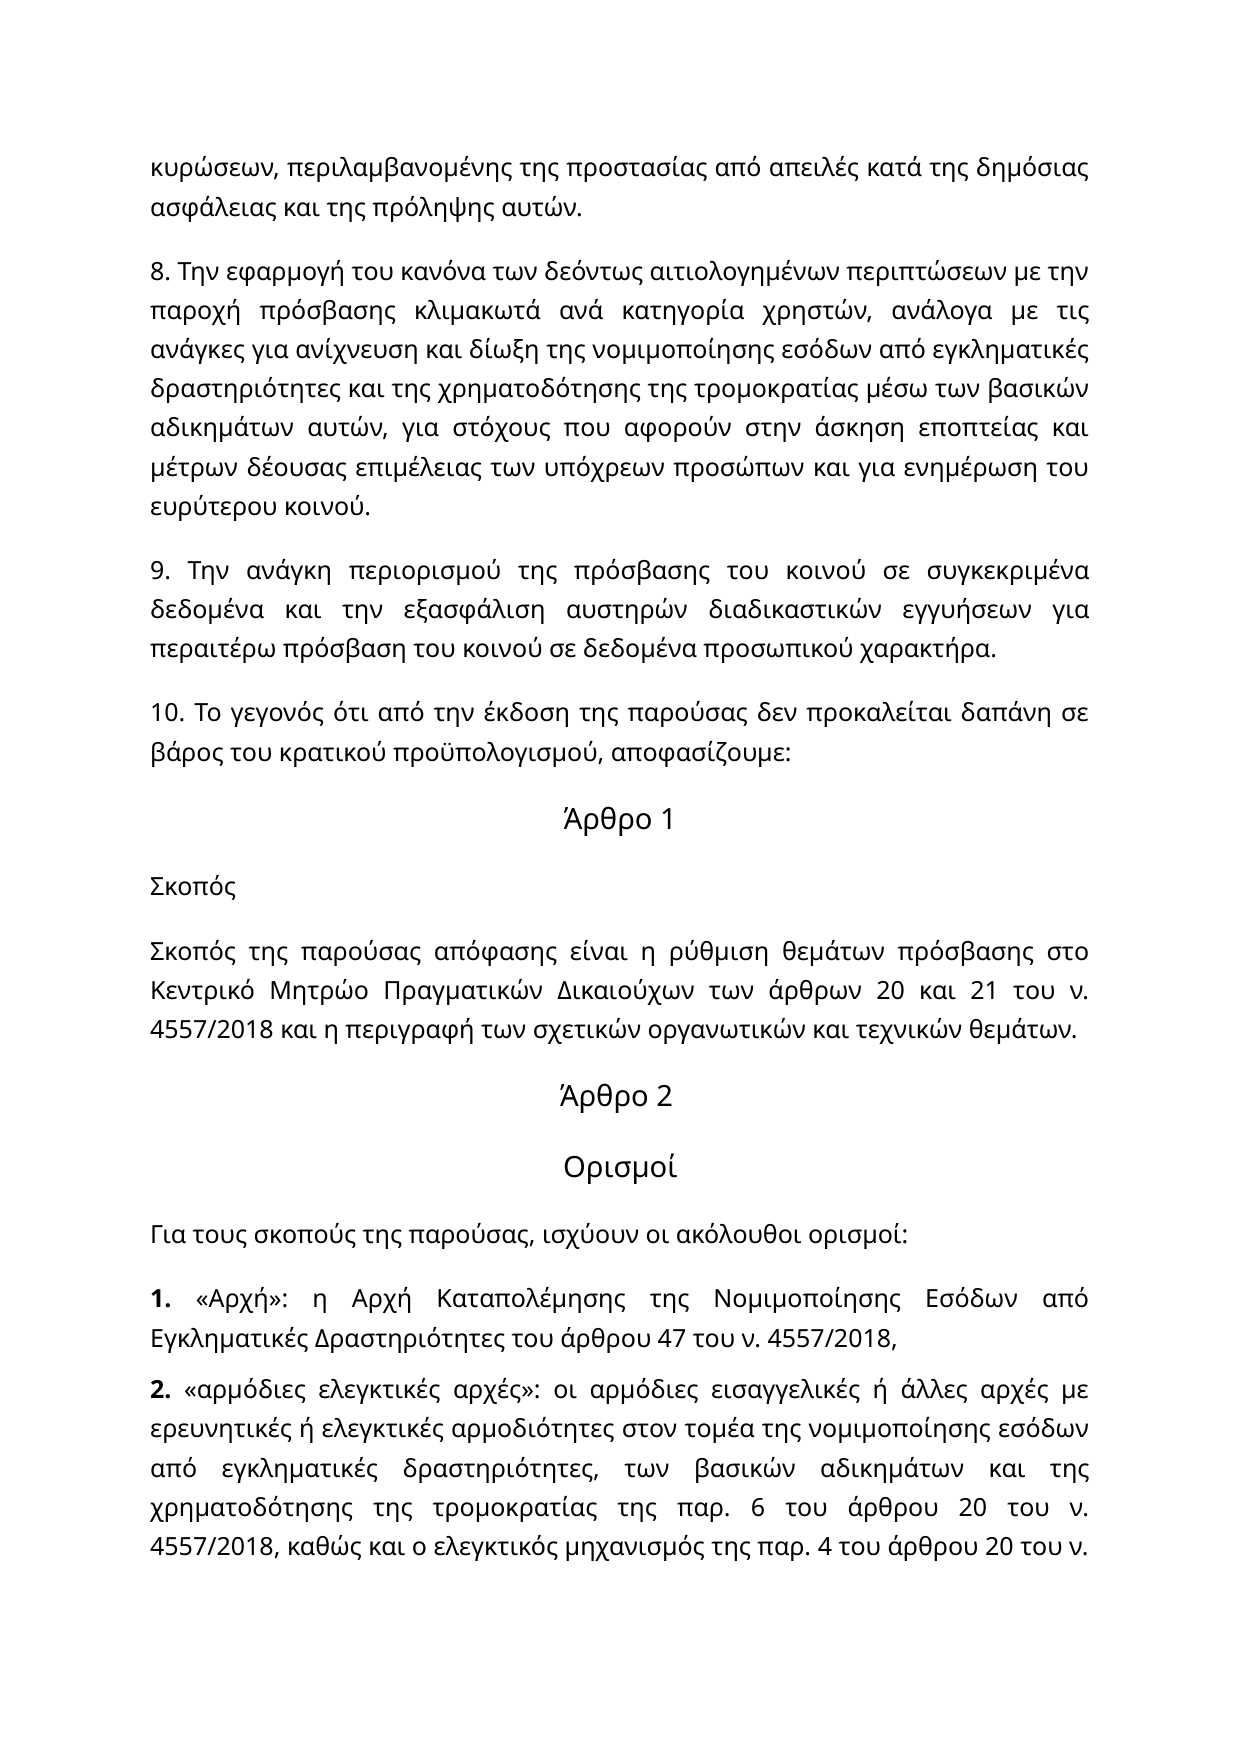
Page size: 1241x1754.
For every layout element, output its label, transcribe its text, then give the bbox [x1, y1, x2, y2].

text Σκοπός της παρούσας απόφασης είναι η ρύθμιση θεμάτων πρόσβασης στο Κεντρικό Μητρώο Πραγματικών Δικαιούχων των άρθρων 20 και 21 του ν. 4557/2018 και η περιγραφή των σχετικών οργανωτικών και τεχνικών θεμάτων. [150, 933, 1090, 1046]
text Για τους σκοπούς της παρούσας, ισχύουν οι ακόλουθοι ορισμοί: [150, 1217, 1090, 1251]
text 1. «Αρχή»: η Αρχή Καταπολέμησης της Νομιμοποίησης Εσόδων από Εγκληματικές Δραστηριότητες του άρθρου 47 του ν. 4557/2018, [150, 1281, 1090, 1354]
subtitle Ορισμοί [150, 1146, 1090, 1186]
subtitle Άρθρο 2 [150, 1076, 1090, 1115]
text 10. Το γεγονός ότι από την έκδοση της παρούσας δεν προκαλείται δαπάνη σε βάρος του κρατικού προϋπολογισμού, αποφασίζουμε: [150, 695, 1090, 768]
text κυρώσεων, περιλαμβανομένης της προστασίας από απειλές κατά της δημόσιας ασφάλειας και της πρόληψης αυτών. [150, 150, 1090, 223]
text Σκοπός [150, 869, 1090, 903]
subtitle Άρθρο 1 [150, 798, 1090, 838]
text 9. Την ανάγκη περιορισμού της πρόσβασης του κοινού σε συγκεκριμένα δεδομένα και την εξασφάλιση αυστηρών διαδικαστικών εγγυήσεων για περαιτέρω πρόσβαση του κοινού σε δεδομένα προσωπικού χαρακτήρα. [150, 552, 1090, 665]
text 2. «αρμόδιες ελεγκτικές αρχές»: οι αρμόδιες εισαγγελικές ή άλλες αρχές με ερευνητικές ή ελεγκτικές αρμοδιότητες στον τομέα της νομιμοποίησης εσόδων από εγκληματικές δραστηριότητες, των βασικών αδικημάτων και της χρηματοδότησης της τρομοκρατίας της παρ. 6 του άρθρου 20 του ν. 4557/2018, καθώς και ο ελεγκτικός μηχανισμός της παρ. 4 του άρθρου 20 του ν. [150, 1372, 1090, 1563]
text 8. Την εφαρμογή του κανόνα των δεόντως αιτιολογημένων περιπτώσεων με την παροχή πρόσβασης κλιμακωτά ανά κατηγορία χρηστών, ανάλογα με τις ανάγκες για ανίχνευση και δίωξη της νομιμοποίησης εσόδων από εγκληματικές δραστηριότητες και της χρηματοδότησης της τρομοκρατίας μέσω των βασικών αδικημάτων αυτών, για στόχους που αφορούν στην άσκηση εποπτείας και μέτρων δέουσας επιμέλειας των υπόχρεων προσώπων και για ενημέρωση του ευρύτερου κοινού. [150, 253, 1090, 522]
